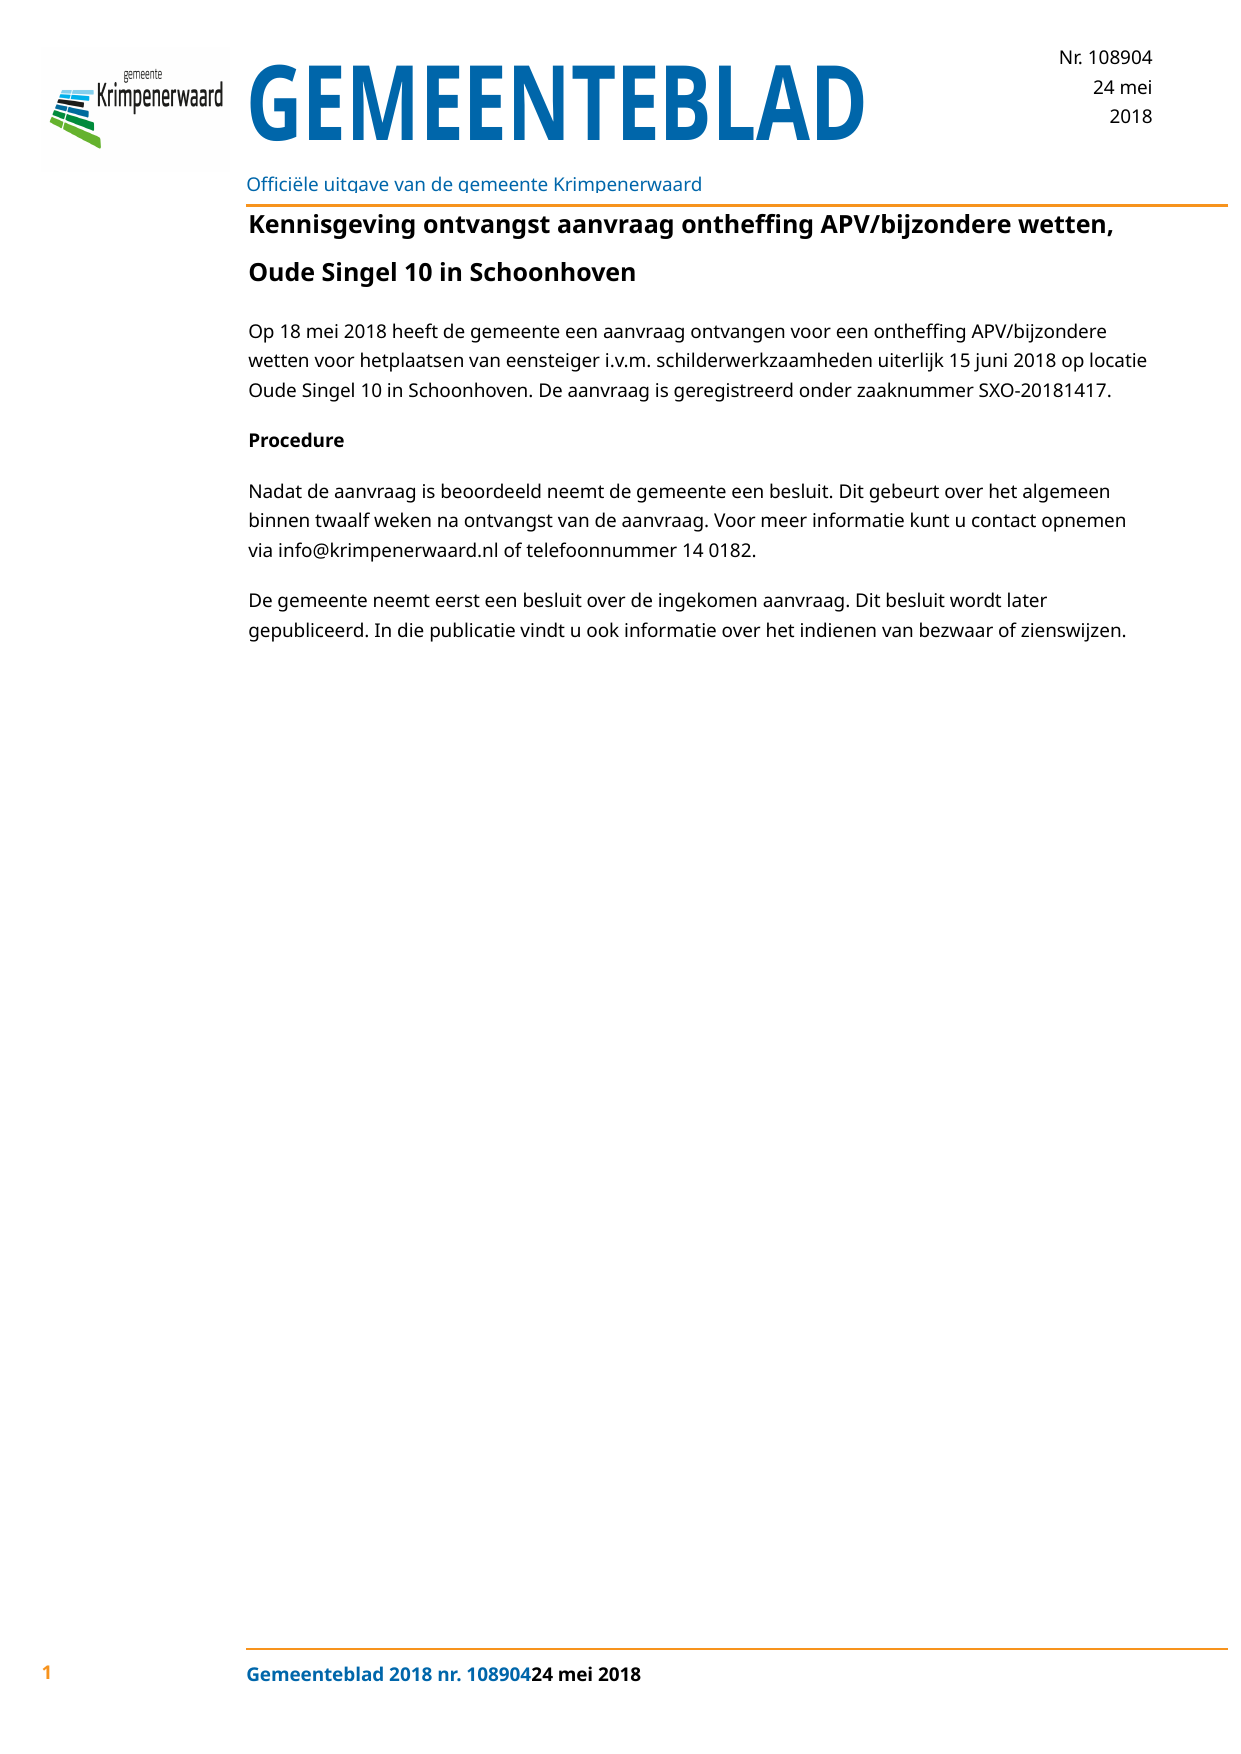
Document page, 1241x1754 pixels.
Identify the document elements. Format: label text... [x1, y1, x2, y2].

text Nadat de aanvraag is beoordeeld neemt de gemeente een besluit. Dit gebeurt over het algemeen binnen twaalf weken na ontvangst van de aanvraag. Voor meer informatie kunt u contact opnemen via info@krimpenerwaard.nl of telefoonnummer 14 0182. [248, 478, 1152, 563]
text Procedure [248, 427, 1152, 453]
text Op 18 mei 2018 heeft de gemeente een aanvraag ontvangen voor een ontheffing APV/bijzondere wetten voor hetplaatsen van eensteiger i.v.m. schilderwerkzaamheden uiterlijk 15 juni 2018 op locatie Oude Singel 10 in Schoonhoven. De aanvraag is geregistreerd onder zaaknummer SXO-20181417. [248, 318, 1152, 403]
picture [41, 47, 231, 172]
text De gemeente neemt eerst een besluit over de ingekomen aanvraag. Dit besluit wordt later gepubliceerd. In die publicatie vindt u ook informatie over het indienen van bezwaar of zienswijzen. [248, 587, 1152, 643]
text Kennisgeving ontvangst aanvraag ontheffing APV/bijzondere wetten, Oude Singel 10 in Schoonhoven [248, 207, 1152, 288]
